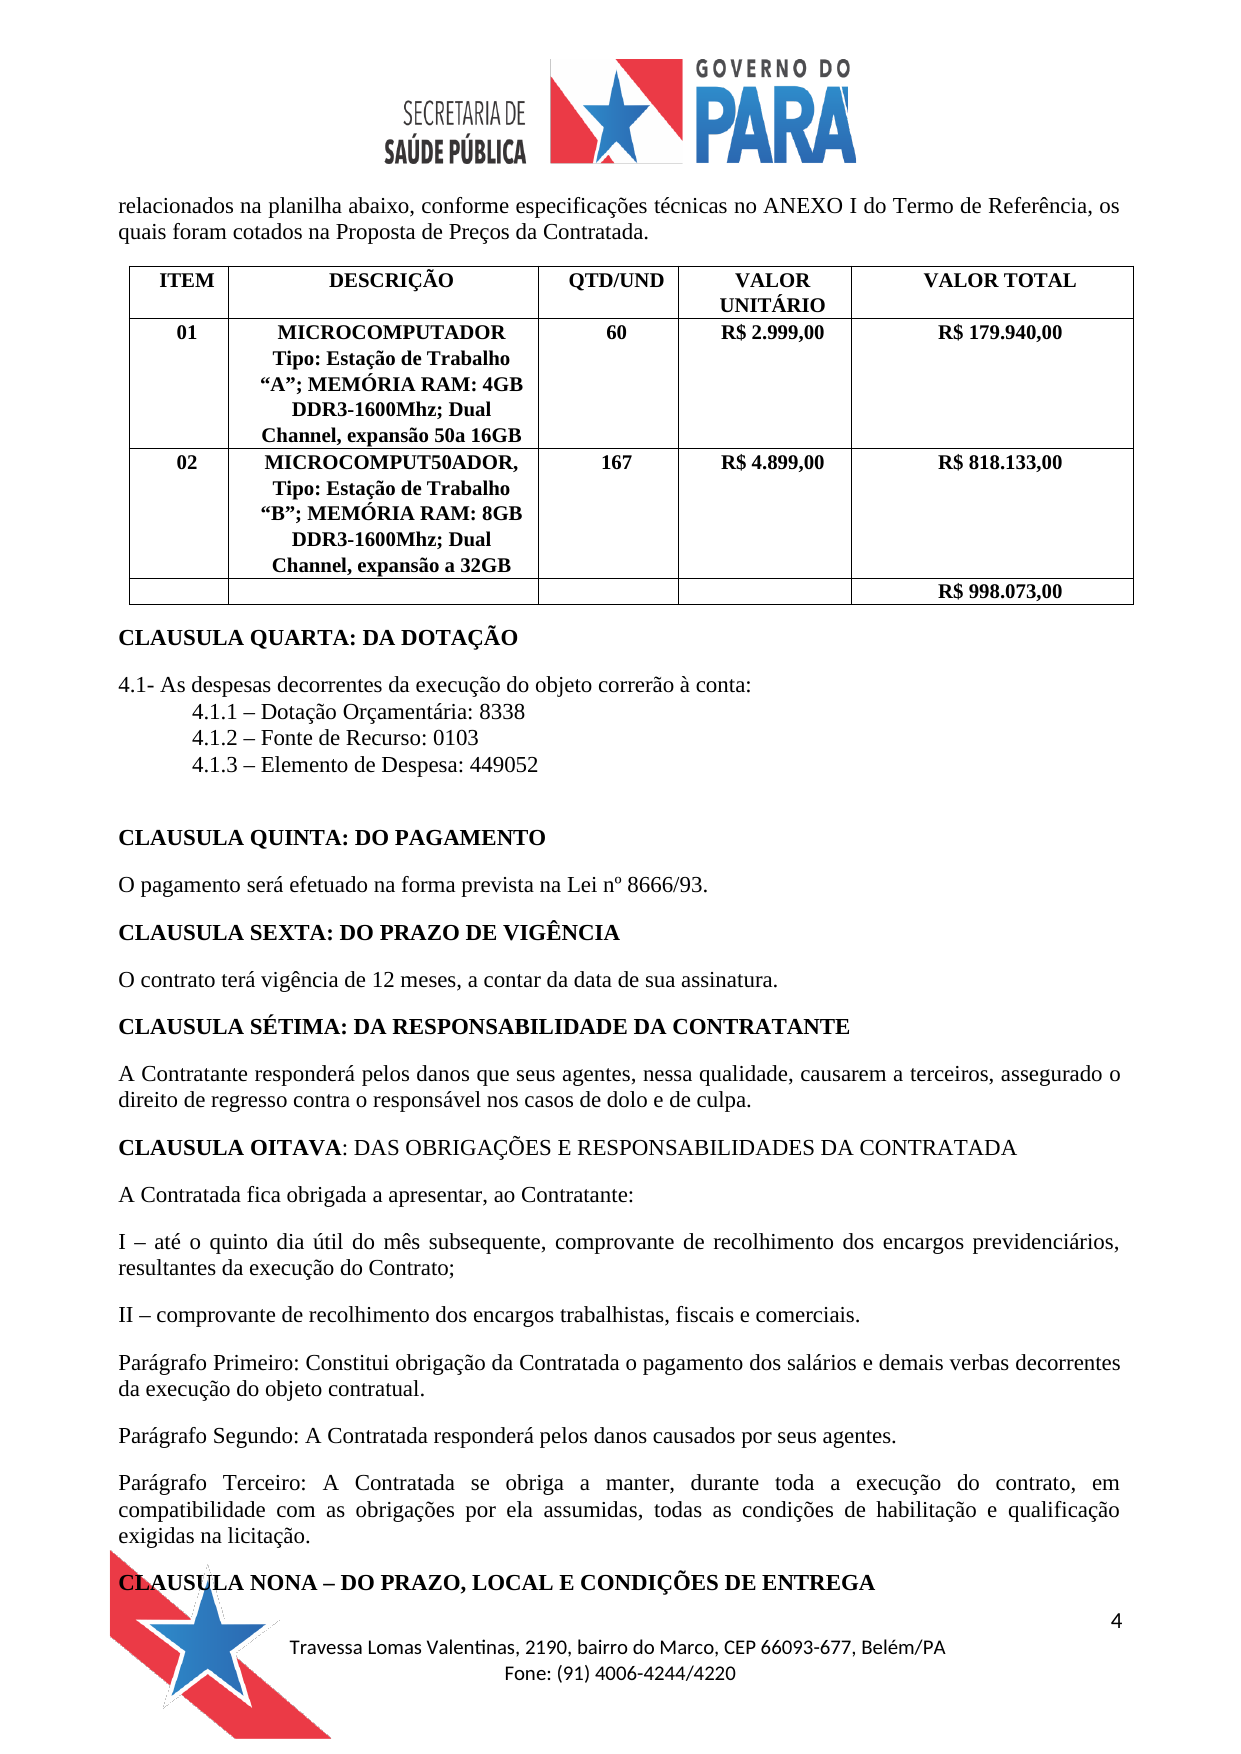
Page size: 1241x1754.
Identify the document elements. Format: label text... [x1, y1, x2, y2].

table_cell [539, 579, 678, 604]
table_cell [679, 579, 851, 604]
text CLAUSULA NONA – DO PRAZO, LOCAL E CONDIÇÕES DE ENTREGA [134, 1569, 206, 1596]
text Parágrafo Terceiro: A Contratada se obriga a manter, durante toda a execução do contrato, em compatibilidade com as obrigações por ela assumidas, todas as condições de habilitação e qualificação exigidas na licitação. [118, 1469, 1122, 1548]
table_header ITEM [130, 267, 228, 318]
table_header VALOR UNITÁRIO [679, 267, 851, 318]
table_cell [130, 579, 228, 604]
text 4.1.1 – Dotação Orçamentária: 8338 [118, 698, 1131, 724]
text CLAUSULA SÉTIMA: DA RESPONSABILIDADE DA CONTRATANTE [118, 1013, 1122, 1039]
text O pagamento será efetuado na forma prevista na Lei nº 8666/93. [118, 871, 1122, 898]
table_header DESCRIÇÃO [229, 267, 538, 318]
table_cell 167 [539, 449, 678, 577]
table_cell 02 [130, 449, 228, 577]
text CLAUSULA SEXTA: DO PRAZO DE VIGÊNCIA [118, 918, 1122, 945]
text CLAUSULA NONA – DO PRAZO, LOCAL E CONDIÇÕES DE ENTREGA [210, 1569, 1122, 1596]
table_cell MICROCOMPUTADOR Tipo: Estação de Trabalho “A”; MEMÓRIA RAM: 4GB DDR3-1600Mhz; Dual Channel, expansão 50a 16GB [229, 319, 538, 448]
table_cell MICROCOMPUT50ADOR, Tipo: Estação de Trabalho “B”; MEMÓRIA RAM: 8GB DDR3-1600Mhz; Dual Channel, expansão a 32GB [229, 449, 538, 577]
table_cell R$ 2.999,00 [679, 319, 851, 448]
text Parágrafo Primeiro: Constitui obrigação da Contratada o pagamento dos salários e demais verbas decorrentes da execução do objeto contratual. [118, 1349, 1122, 1401]
text A Contratante responderá pelos danos que seus agentes, nessa qualidade, causarem a terceiros, assegurado o direito de regresso contra o responsável nos casos de dolo e de culpa. [118, 1060, 1122, 1113]
text CLAUSULA QUARTA: DA DOTAÇÃO [118, 624, 1122, 651]
table_cell 60 [539, 319, 678, 448]
text A Contratada fica obrigada a apresentar, ao Contratante: [118, 1181, 1122, 1207]
table_cell 01 [130, 319, 228, 448]
table_cell [229, 579, 538, 604]
text CLAUSULA OITAVA: DAS OBRIGAÇÕES E RESPONSABILIDADES DA CONTRATADA [118, 1134, 1122, 1160]
text I – até o quinto dia útil do mês subsequente, comprovante de recolhimento dos encargos previdenciários, resultantes da execução do Contrato; [118, 1228, 1122, 1281]
text 4.1.3 – Elemento de Despesa: 449052 [118, 751, 1131, 777]
table_cell R$ 998.073,00 [852, 579, 1133, 604]
text II – comprovante de recolhimento dos encargos trabalhistas, fiscais e comerciais. [118, 1302, 1122, 1328]
text 4.1.2 – Fonte de Recurso: 0103 [118, 724, 1131, 751]
text O contrato terá vigência de 12 meses, a contar da data de sua assinatura. [118, 966, 1122, 992]
table_cell R$ 179.940,00 [852, 319, 1133, 448]
text Parágrafo Segundo: A Contratada responderá pelos danos causados por seus agentes. [118, 1422, 1122, 1449]
table_header QTD/UND [539, 267, 678, 318]
table_cell R$ 4.899,00 [679, 449, 851, 577]
table_header VALOR TOTAL [852, 267, 1133, 318]
text relacionados na planilha abaixo, conforme especificações técnicas no ANEXO I do Termo de Referência, os quais foram cotados na Proposta de Preços da Contratada. [118, 192, 1122, 245]
table_cell R$ 818.133,00 [852, 449, 1133, 577]
text CLAUSULA QUINTA: DO PAGAMENTO [118, 824, 1122, 851]
text 4.1- As despesas decorrentes da execução do objeto correrão à conta: [118, 672, 1131, 698]
